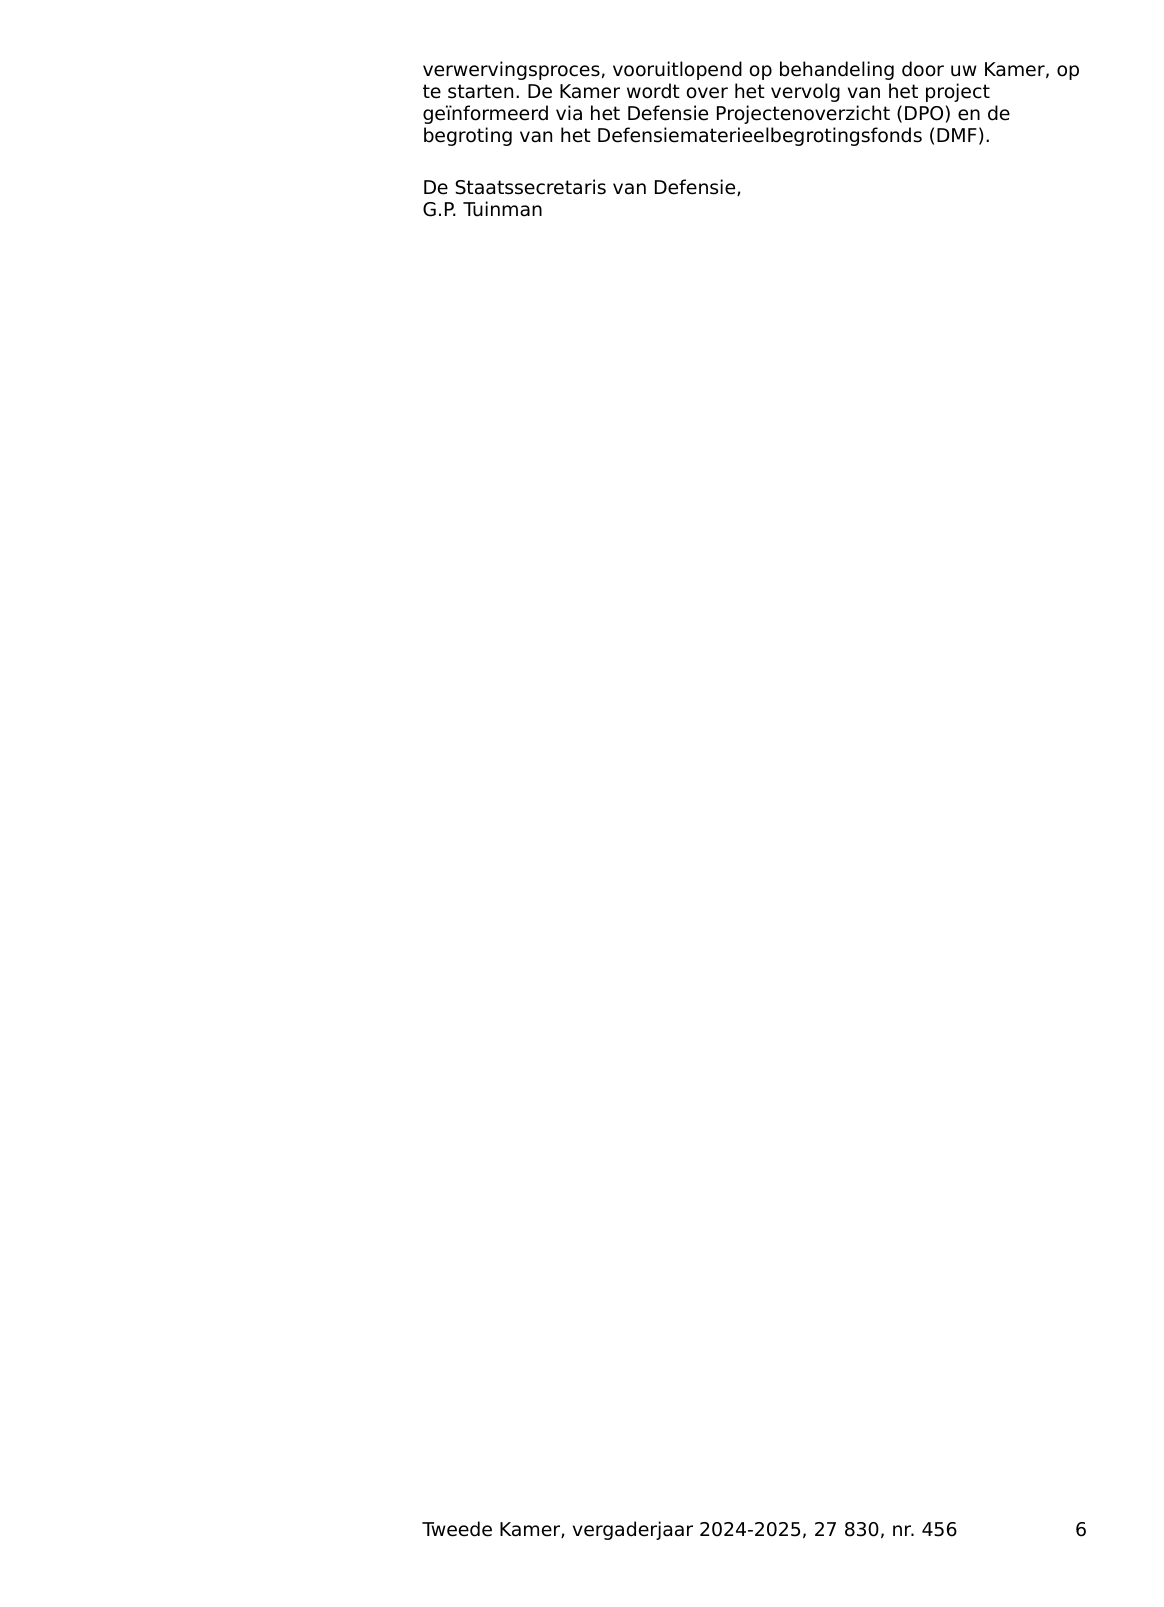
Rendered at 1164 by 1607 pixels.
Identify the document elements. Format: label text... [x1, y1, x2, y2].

text De Staatssecretaris van Defensie, G.P. Tuinman [422, 177, 1087, 221]
text verwervingsproces, vooruitlopend op behandeling door uw Kamer, op te starten. De Kamer wordt over het vervolg van het project geïnformeerd via het Defensie Projectenoverzicht (DPO) en de begroting van het Defensiematerieelbegrotingsfonds (DMF). [422, 59, 1087, 147]
